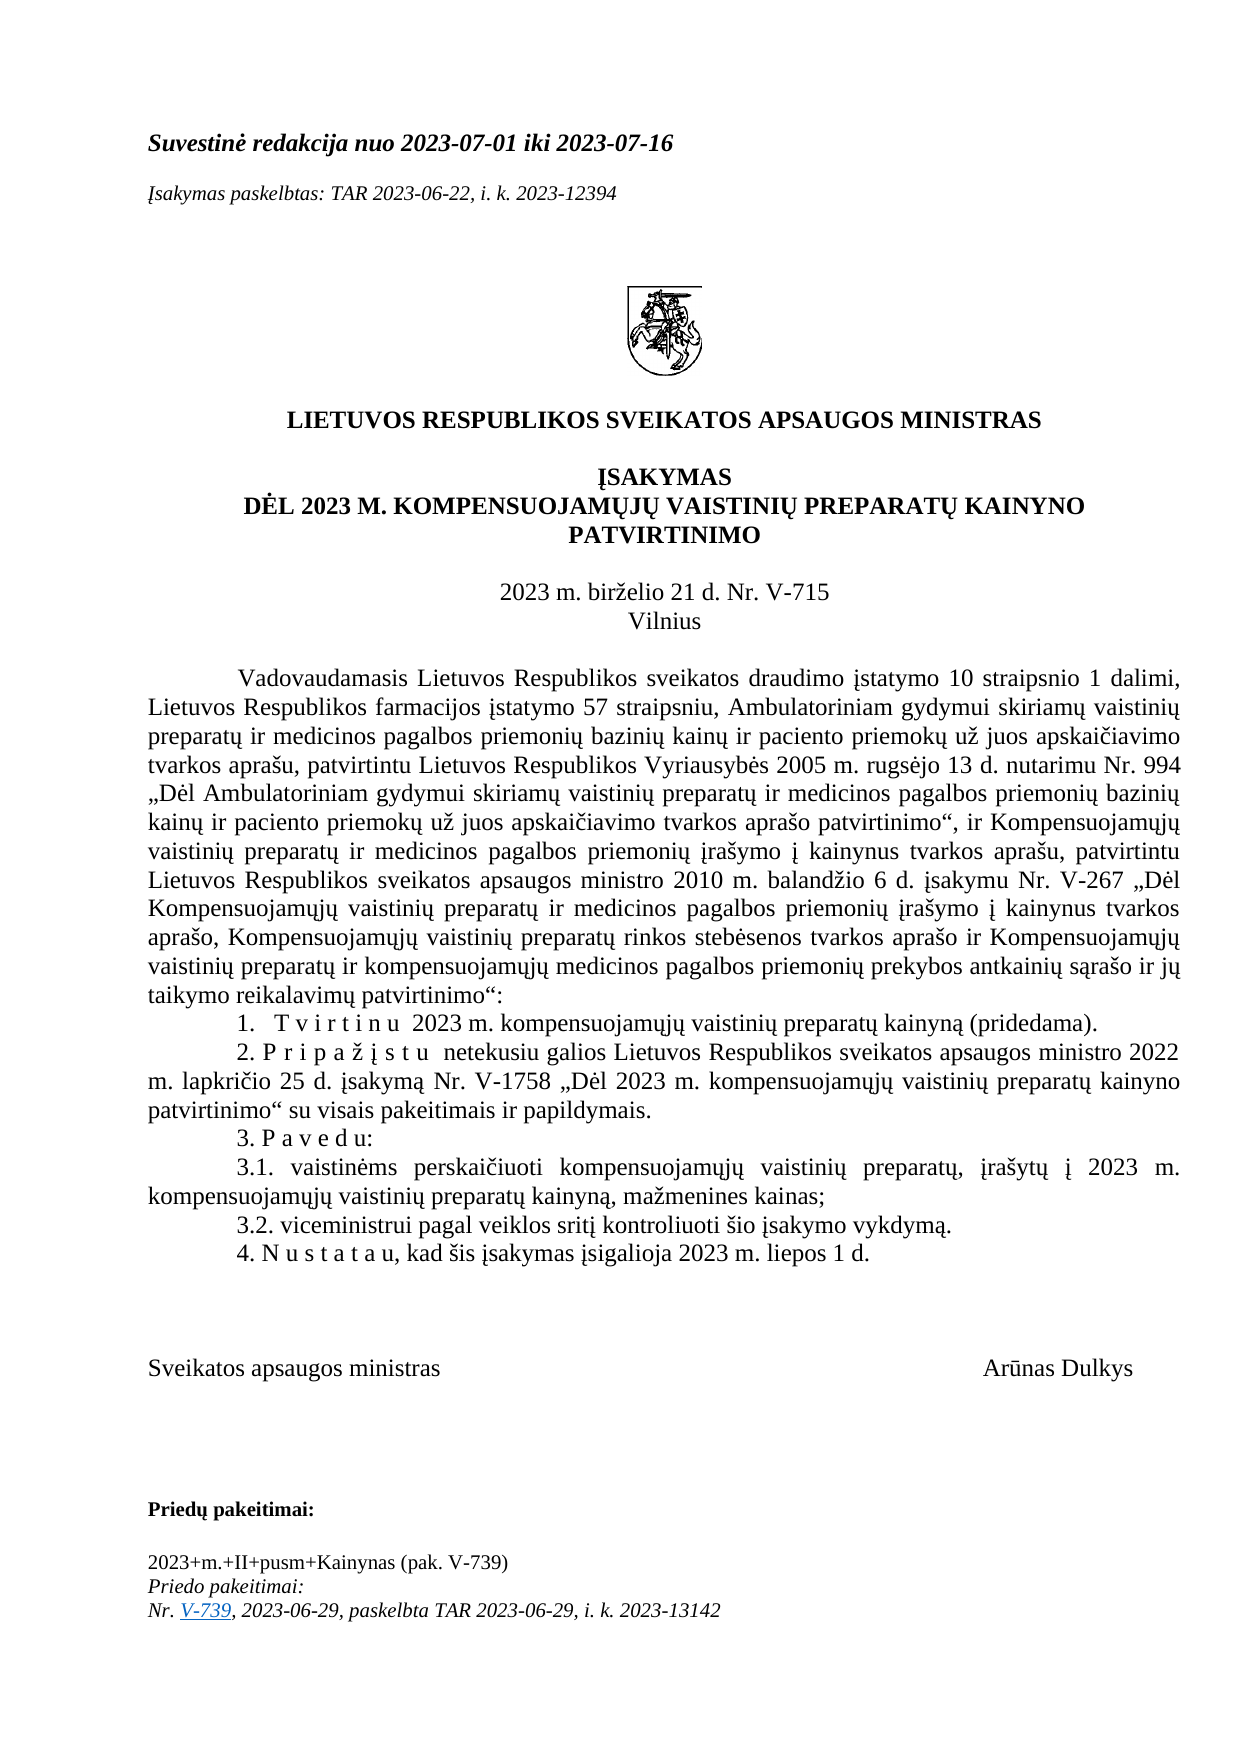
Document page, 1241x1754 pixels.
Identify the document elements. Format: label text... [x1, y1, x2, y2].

text Priedų pakeitimai: [148, 1497, 1181, 1521]
text Suvestinė redakcija nuo 2023-07-01 iki 2023-07-16 [148, 128, 1181, 157]
text Nr. V-739, 2023-06-29, paskelbta TAR 2023-06-29, i. k. 2023-13142 [148, 1598, 1181, 1622]
text Priedo pakeitimai: [148, 1574, 1181, 1598]
text Sveikatos apsaugos ministras Arūnas Dulkys [148, 1353, 1181, 1382]
text LIETUVOS RESPUBLIKOS SVEIKATOS APSAUGOS MINISTRAS [148, 405, 1181, 433]
text 2023 m. birželio 21 d. Nr. V-715 [148, 577, 1181, 606]
text 2023+m.+II+pusm+Kainynas (pak. V-739) [148, 1550, 1181, 1574]
text DĖL 2023 M. KOMPENSUOJAMŲJŲ VAISTINIŲ PREPARATŲ KAINYNO PATVIRTINIMO [148, 491, 1181, 548]
text 3. P a v e d u: [148, 1123, 1181, 1152]
text 1. T v i r t i n u 2023 m. kompensuojamųjų vaistinių preparatų kainyną (pridedama). [236, 1008, 1181, 1037]
text Vilnius [148, 606, 1181, 635]
text ĮSAKYMAS [148, 462, 1181, 491]
text 3.2. viceministrui pagal veiklos sritį kontroliuoti šio įsakymo vykdymą. [148, 1210, 1181, 1238]
text Vadovaudamasis Lietuvos Respublikos sveikatos draudimo įstatymo 10 straipsnio 1 dalimi, Lietuvos Respublikos farmacijos įstatymo 57 straipsniu, Ambulatoriniam gydymui skiriamų vaistinių preparatų ir medicinos pagalbos priemonių bazinių kainų ir paciento priemokų už juos apskaičiavimo tvarkos aprašu, patvirtintu Lietuvos Respublikos Vyriausybės 2005 m. rugsėjo 13 d. nutarimu Nr. 994 „Dėl Ambulatoriniam gydymui skiriamų vaistinių preparatų ir medicinos pagalbos priemonių bazinių kainų ir paciento priemokų už juos apskaičiavimo tvarkos aprašo patvirtinimo“, ir Kompensuojamųjų vaistinių preparatų ir medicinos pagalbos priemonių įrašymo į kainynus tvarkos aprašu, patvirtintu Lietuvos Respublikos sveikatos apsaugos ministro 2010 m. balandžio 6 d. įsakymu Nr. V-267 „Dėl Kompensuojamųjų vaistinių preparatų ir medicinos pagalbos priemonių įrašymo į kainynus tvarkos aprašo, Kompensuojamųjų vaistinių preparatų rinkos stebėsenos tvarkos aprašo ir Kompensuojamųjų vaistinių preparatų ir kompensuojamųjų medicinos pagalbos priemonių prekybos antkainių sąrašo ir jų taikymo reikalavimų patvirtinimo“: [148, 663, 1181, 1008]
text 2. P r i p a ž į s t u netekusiu galios Lietuvos Respublikos sveikatos apsaugos ministro 2022 m. lapkričio 25 d. įsakymą Nr. V-1758 „Dėl 2023 m. kompensuojamųjų vaistinių preparatų kainyno patvirtinimo“ su visais pakeitimais ir papildymais. [148, 1037, 1181, 1123]
text 4. N u s t a t a u, kad šis įsakymas įsigalioja 2023 m. liepos 1 d. [148, 1238, 1181, 1267]
text Įsakymas paskelbtas: TAR 2023-06-22, i. k. 2023-12394 [148, 181, 1181, 205]
text 3.1. vaistinėms perskaičiuoti kompensuojamųjų vaistinių preparatų, įrašytų į 2023 m. kompensuojamųjų vaistinių preparatų kainyną, mažmenines kainas; [148, 1152, 1181, 1210]
